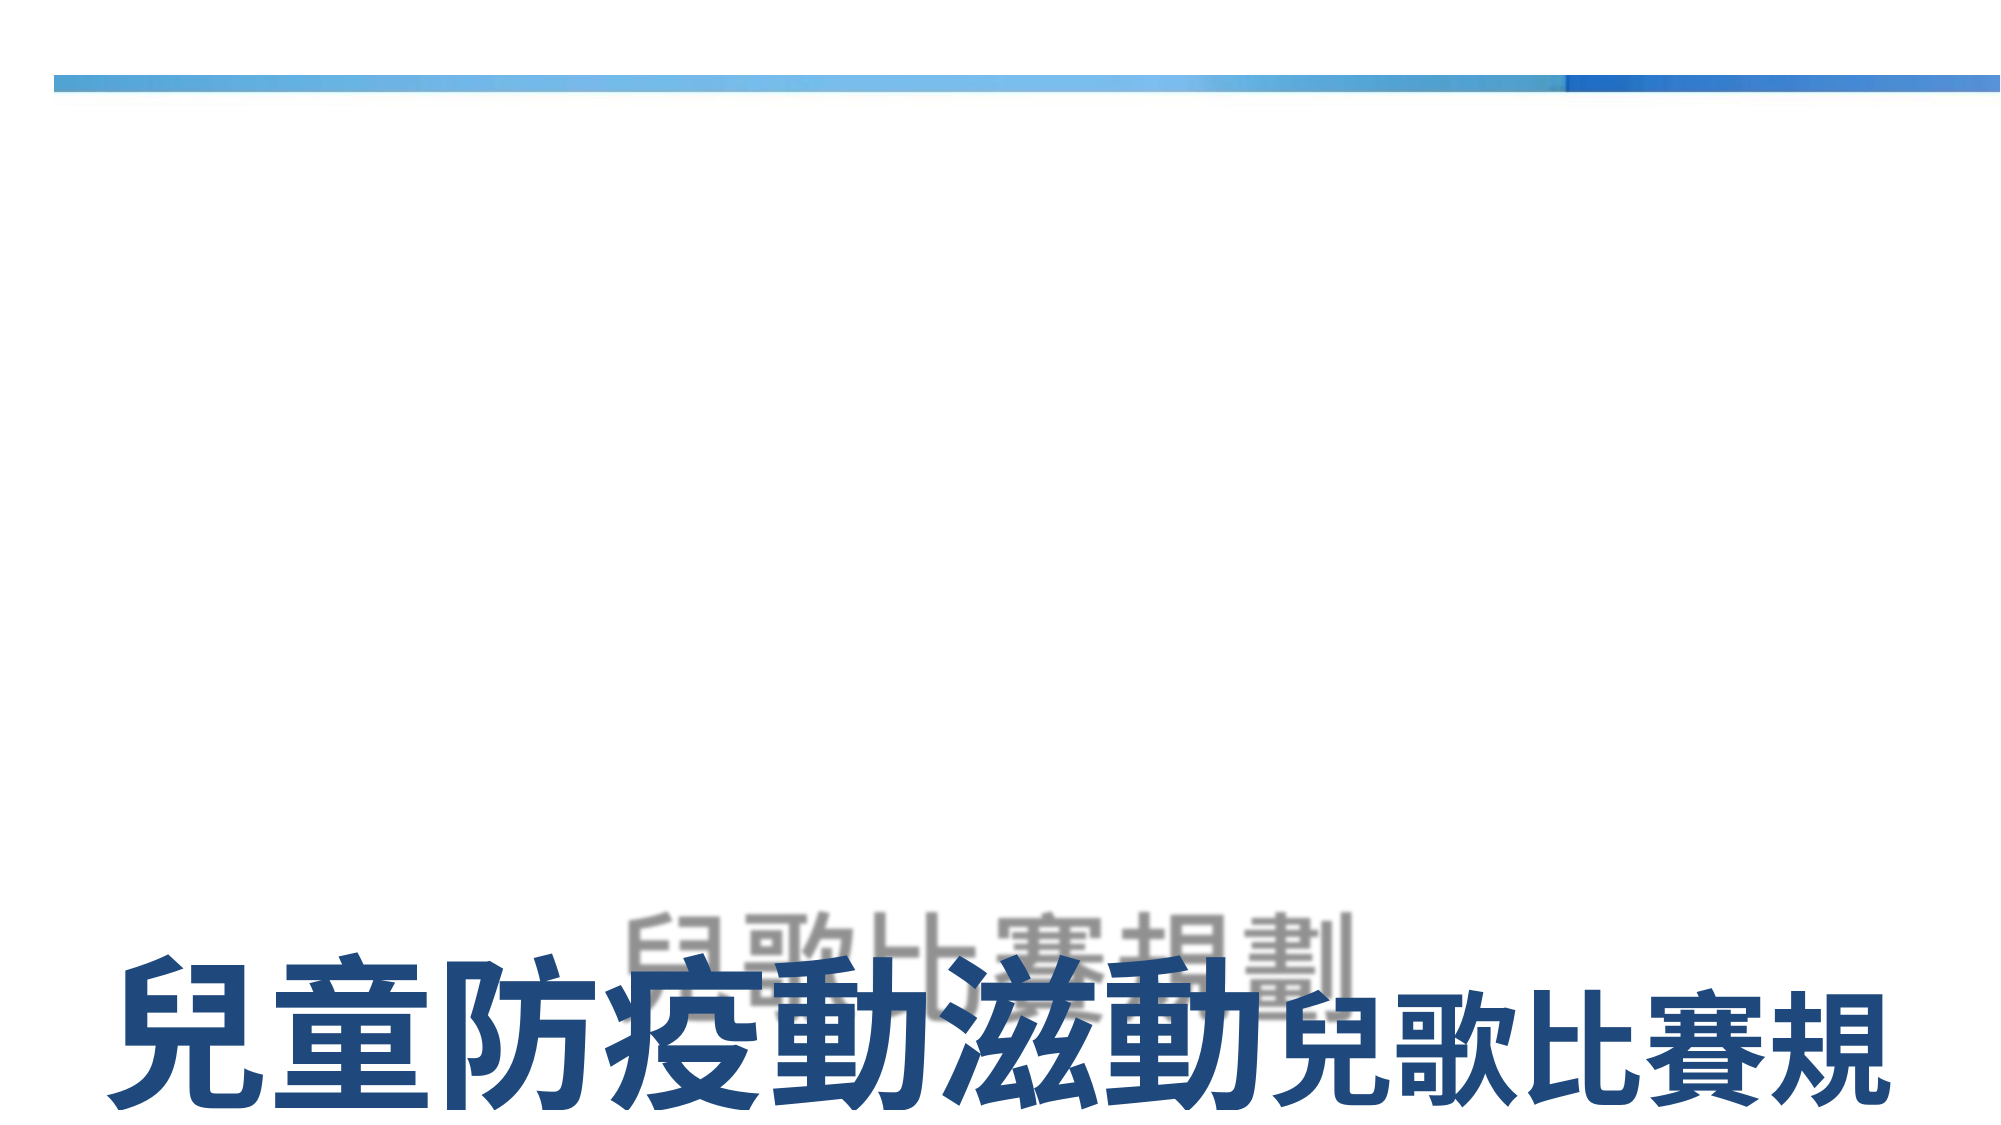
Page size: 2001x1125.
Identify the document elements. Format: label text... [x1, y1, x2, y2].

text 兒童防疫動滋動兒歌比賽規 [54, 903, 1941, 1110]
